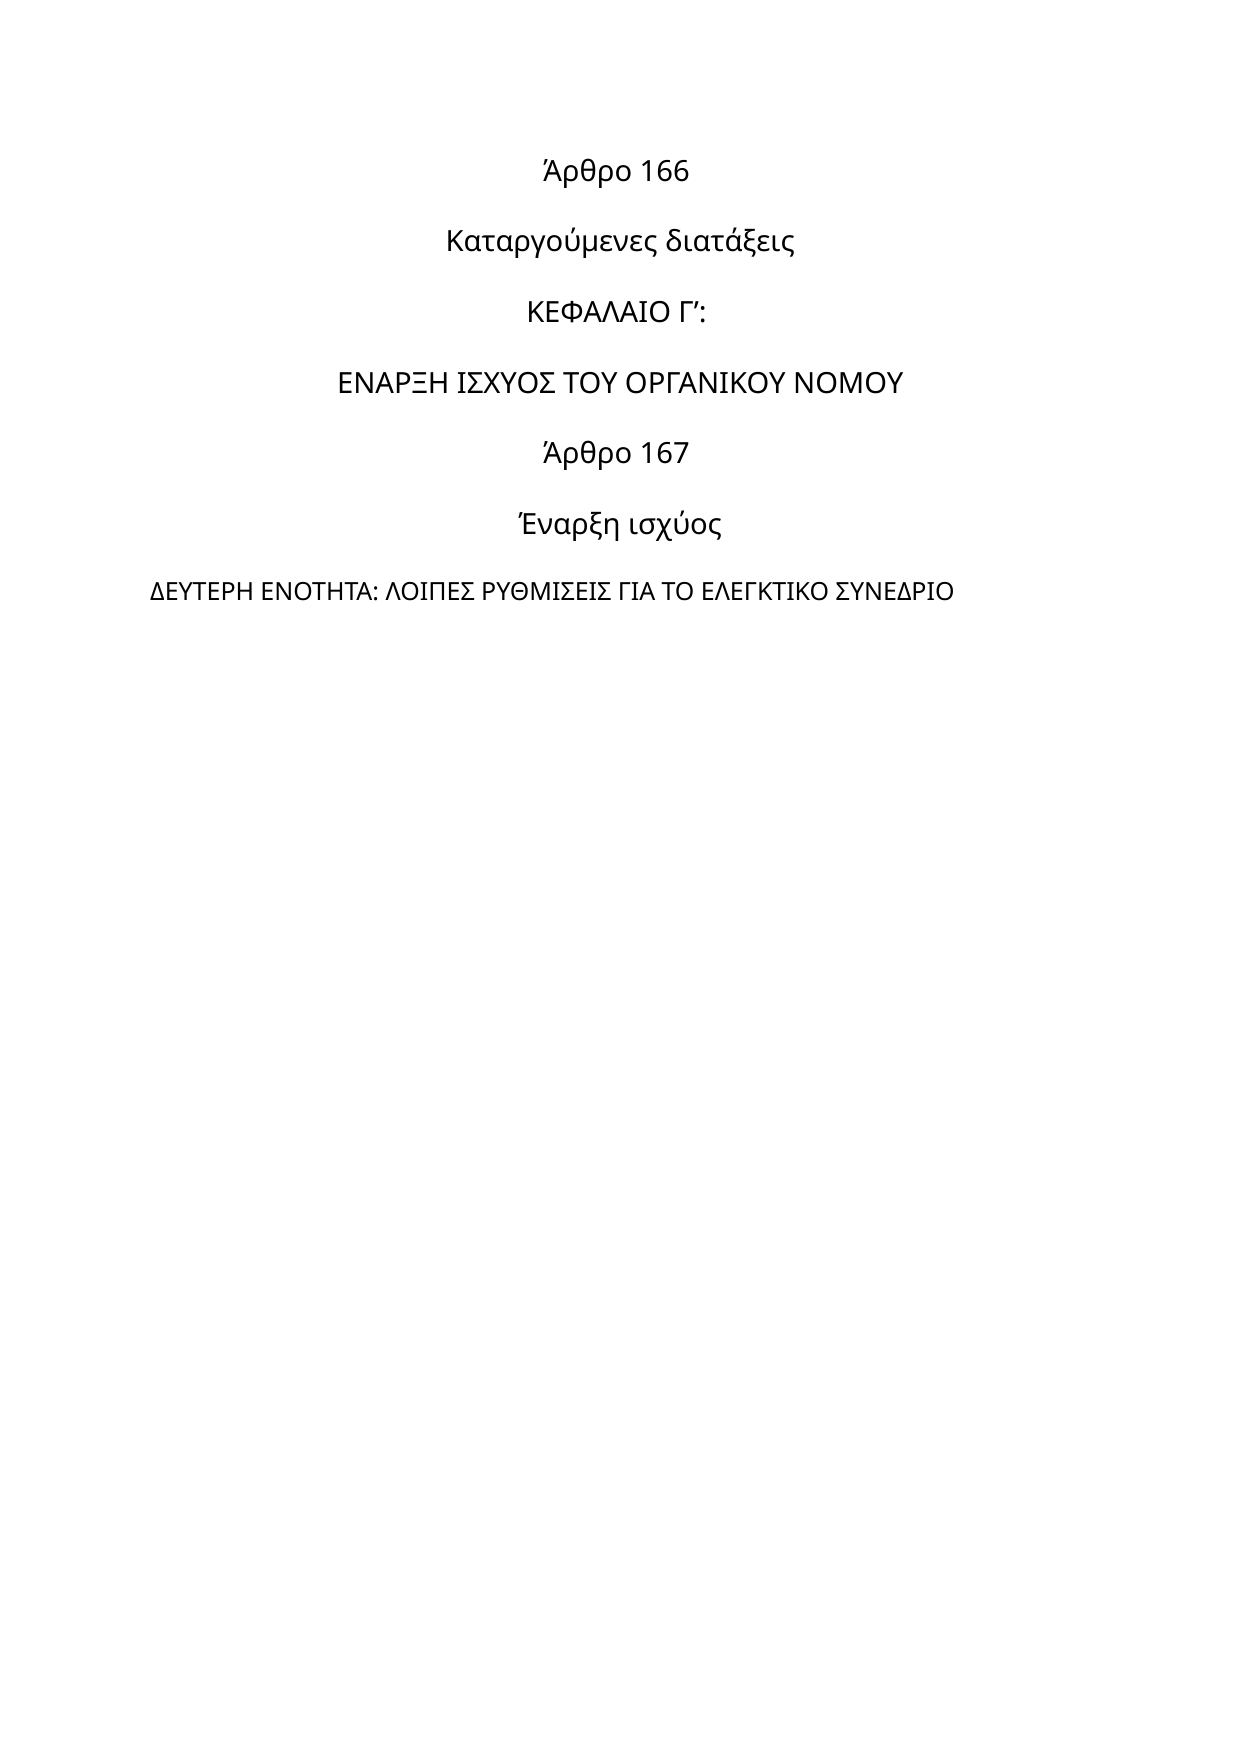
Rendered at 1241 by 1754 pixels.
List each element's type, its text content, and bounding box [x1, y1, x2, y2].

subtitle Άρθρο 166 [150, 150, 1090, 190]
subtitle ΚΕΦΑΛΑΙΟ Γ’: [150, 291, 1090, 331]
subtitle Καταργούμενες διατάξεις [150, 221, 1090, 260]
text ΔΕΥΤΕΡΗ ΕΝΟΤΗΤΑ: ΛΟΙΠΕΣ ΡΥΘΜΙΣΕΙΣ ΓΙΑ ΤΟ ΕΛΕΓΚΤΙΚΟ ΣΥΝΕΔΡΙΟ [150, 574, 1090, 608]
subtitle Άρθρο 167 [150, 432, 1090, 472]
subtitle ΕΝΑΡΞΗ ΙΣΧΥΟΣ ΤΟΥ ΟΡΓΑΝΙΚΟΥ ΝΟΜΟΥ [150, 362, 1090, 402]
subtitle Έναρξη ισχύος [150, 503, 1090, 543]
